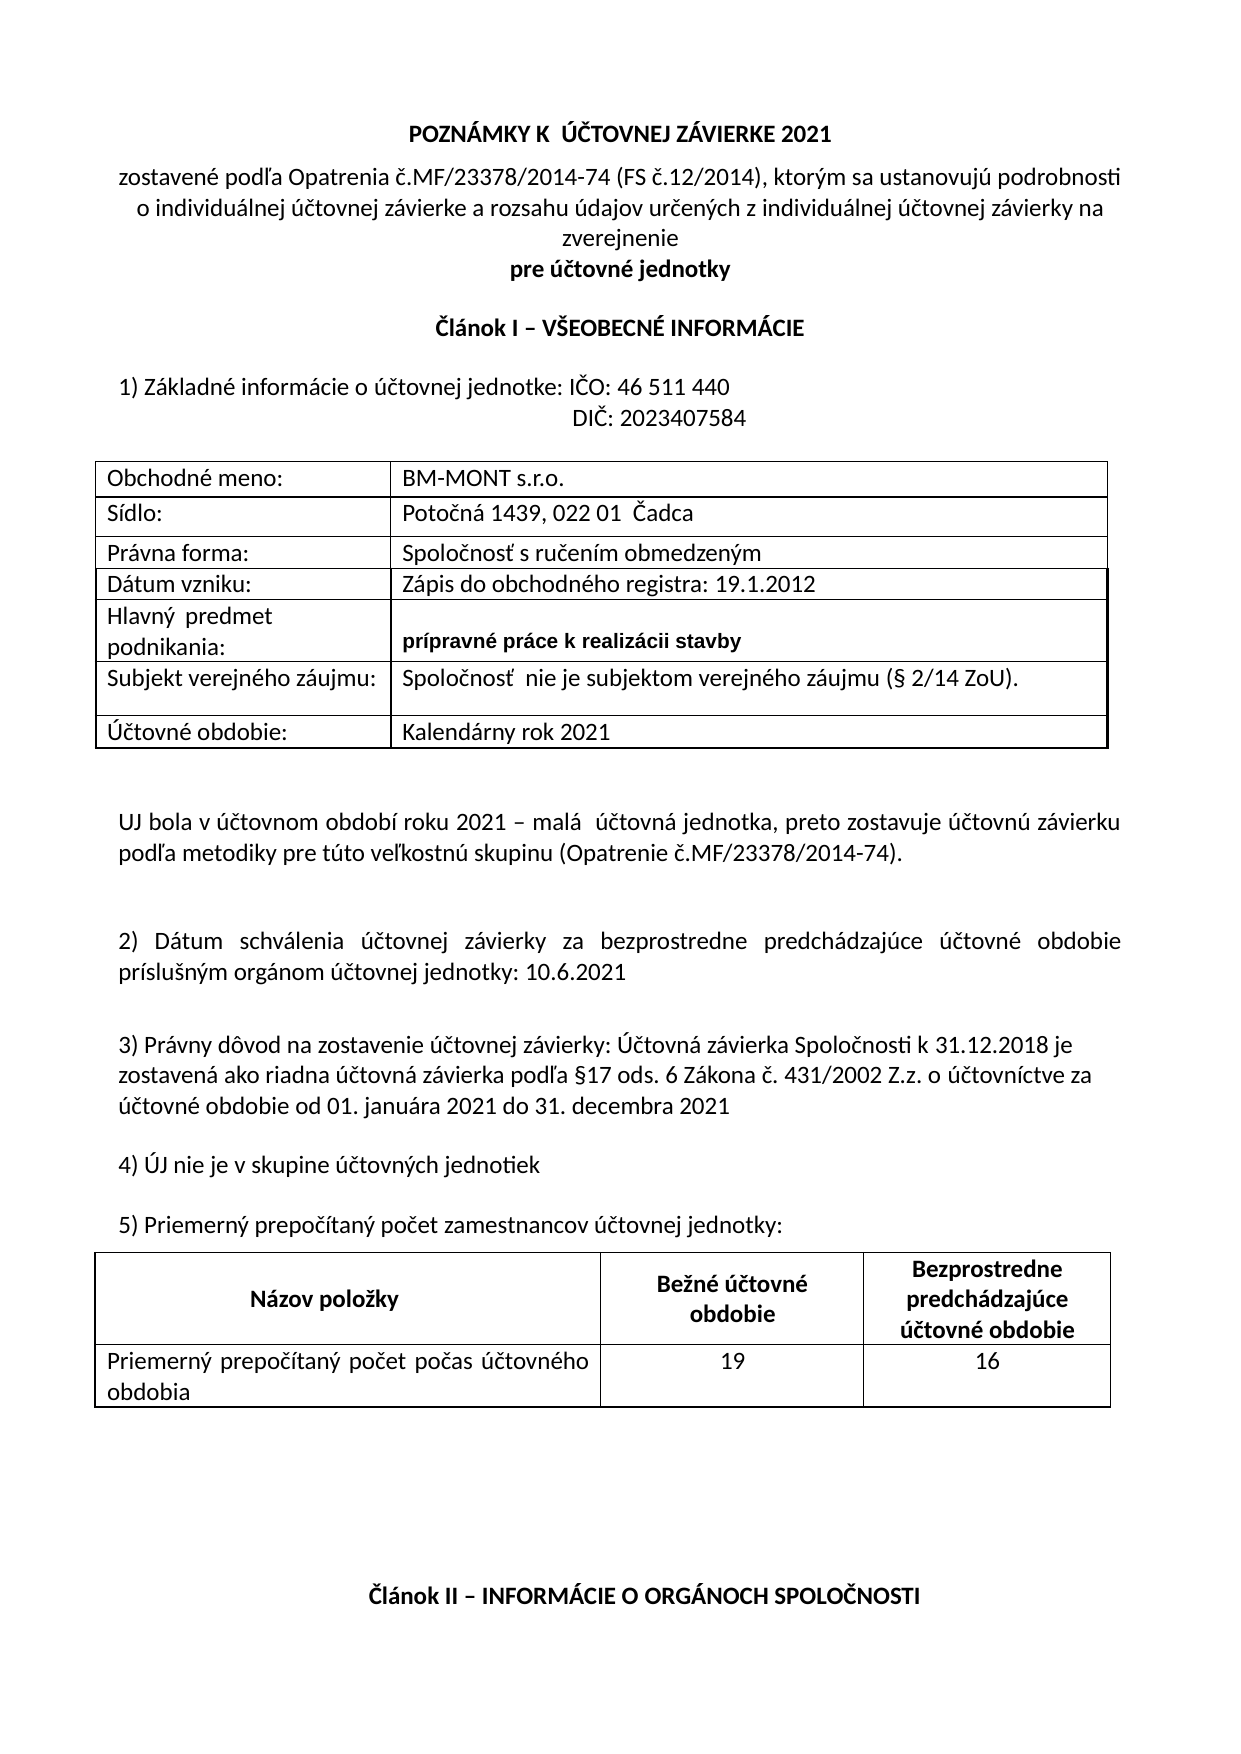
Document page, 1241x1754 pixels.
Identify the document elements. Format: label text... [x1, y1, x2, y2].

table_cell Spoločnosť s ručením obmedzeným [391, 537, 1107, 568]
text 1) Základné informácie o účtovnej jednotke: IČO: 46 511 440 [118, 371, 1122, 402]
text DIČ: 2023407584 [118, 402, 1122, 432]
table_cell Subjekt verejného záujmu: [97, 662, 390, 715]
table_cell Spoločnosť nie je subjektom verejného záujmu (§ 2/14 ZoU). [392, 662, 1106, 715]
table_cell prípravné práce k realizácii stavby [392, 600, 1106, 661]
table_header Obchodné meno: [96, 462, 390, 496]
table_cell 19 [601, 1345, 863, 1406]
text UJ bola v účtovnom období roku 2021 – malá účtovná jednotka, preto zostavuje účtovnú závierku podľa metodiky pre túto veľkostnú skupinu (Opatrenie č.MF/23378/2014-74). [118, 807, 1122, 868]
table_header Bežné účtovné obdobie [601, 1253, 863, 1344]
table_cell Dátum vzniku: [97, 569, 390, 599]
table_header BM-MONT s.r.o. [391, 462, 1107, 496]
table_header Názov položky [96, 1253, 600, 1344]
table_cell Sídlo: [96, 498, 390, 536]
text 5) Priemerný prepočítaný počet zamestnancov účtovnej jednotky: [118, 1209, 1122, 1239]
table_cell Priemerný prepočítaný počet počas účtovného obdobia [96, 1345, 600, 1406]
table_cell Právna forma: [96, 537, 390, 568]
table_cell Zápis do obchodného registra: 19.1.2012 [392, 569, 1106, 599]
text 2) Dátum schválenia účtovnej závierky za bezprostredne predchádzajúce účtovné obdobie príslušným orgánom účtovnej jednotky: 10.6.2021 [118, 925, 1122, 986]
text zostavené podľa Opatrenia č.MF/23378/2014-74 (FS č.12/2014), ktorým sa ustanovujú podrobnosti o individuálnej účtovnej závierke a rozsahu údajov určených z individuálnej účtovnej závierky na zverejnenie [118, 161, 1122, 253]
text pre účtovné jednotky [118, 253, 1122, 283]
text POZNÁMKY K ÚČTOVNEJ ZÁVIERKE 2021 [118, 118, 1122, 149]
table_cell Potočná 1439, 022 01 Čadca [391, 498, 1107, 536]
table_cell Účtovné obdobie: [97, 716, 390, 747]
text Článok I – VŠEOBECNÉ INFORMÁCIE [118, 312, 1122, 342]
text 3) Právny dôvod na zostavenie účtovnej závierky: Účtovná závierka Spoločnosti k 31.12.2018 je zostavená ako riadna účtovná závierka podľa §17 ods. 6 Zákona č. 431/2002 Z.z. o účtovníctve za účtovné obdobie od 01. januára 2021 do 31. decembra 2021 [118, 1029, 1122, 1121]
table_cell Kalendárny rok 2021 [392, 716, 1106, 747]
table_header Bezprostredne predchádzajúce účtovné obdobie [864, 1253, 1110, 1344]
table_cell 16 [864, 1345, 1110, 1406]
table_cell Hlavný predmet podnikania: [97, 600, 390, 661]
text 4) ÚJ nie je v skupine účtovných jednotiek [118, 1149, 1122, 1180]
text Článok II – INFORMÁCIE O ORGÁNOCH SPOLOČNOSTI [118, 1580, 1171, 1611]
